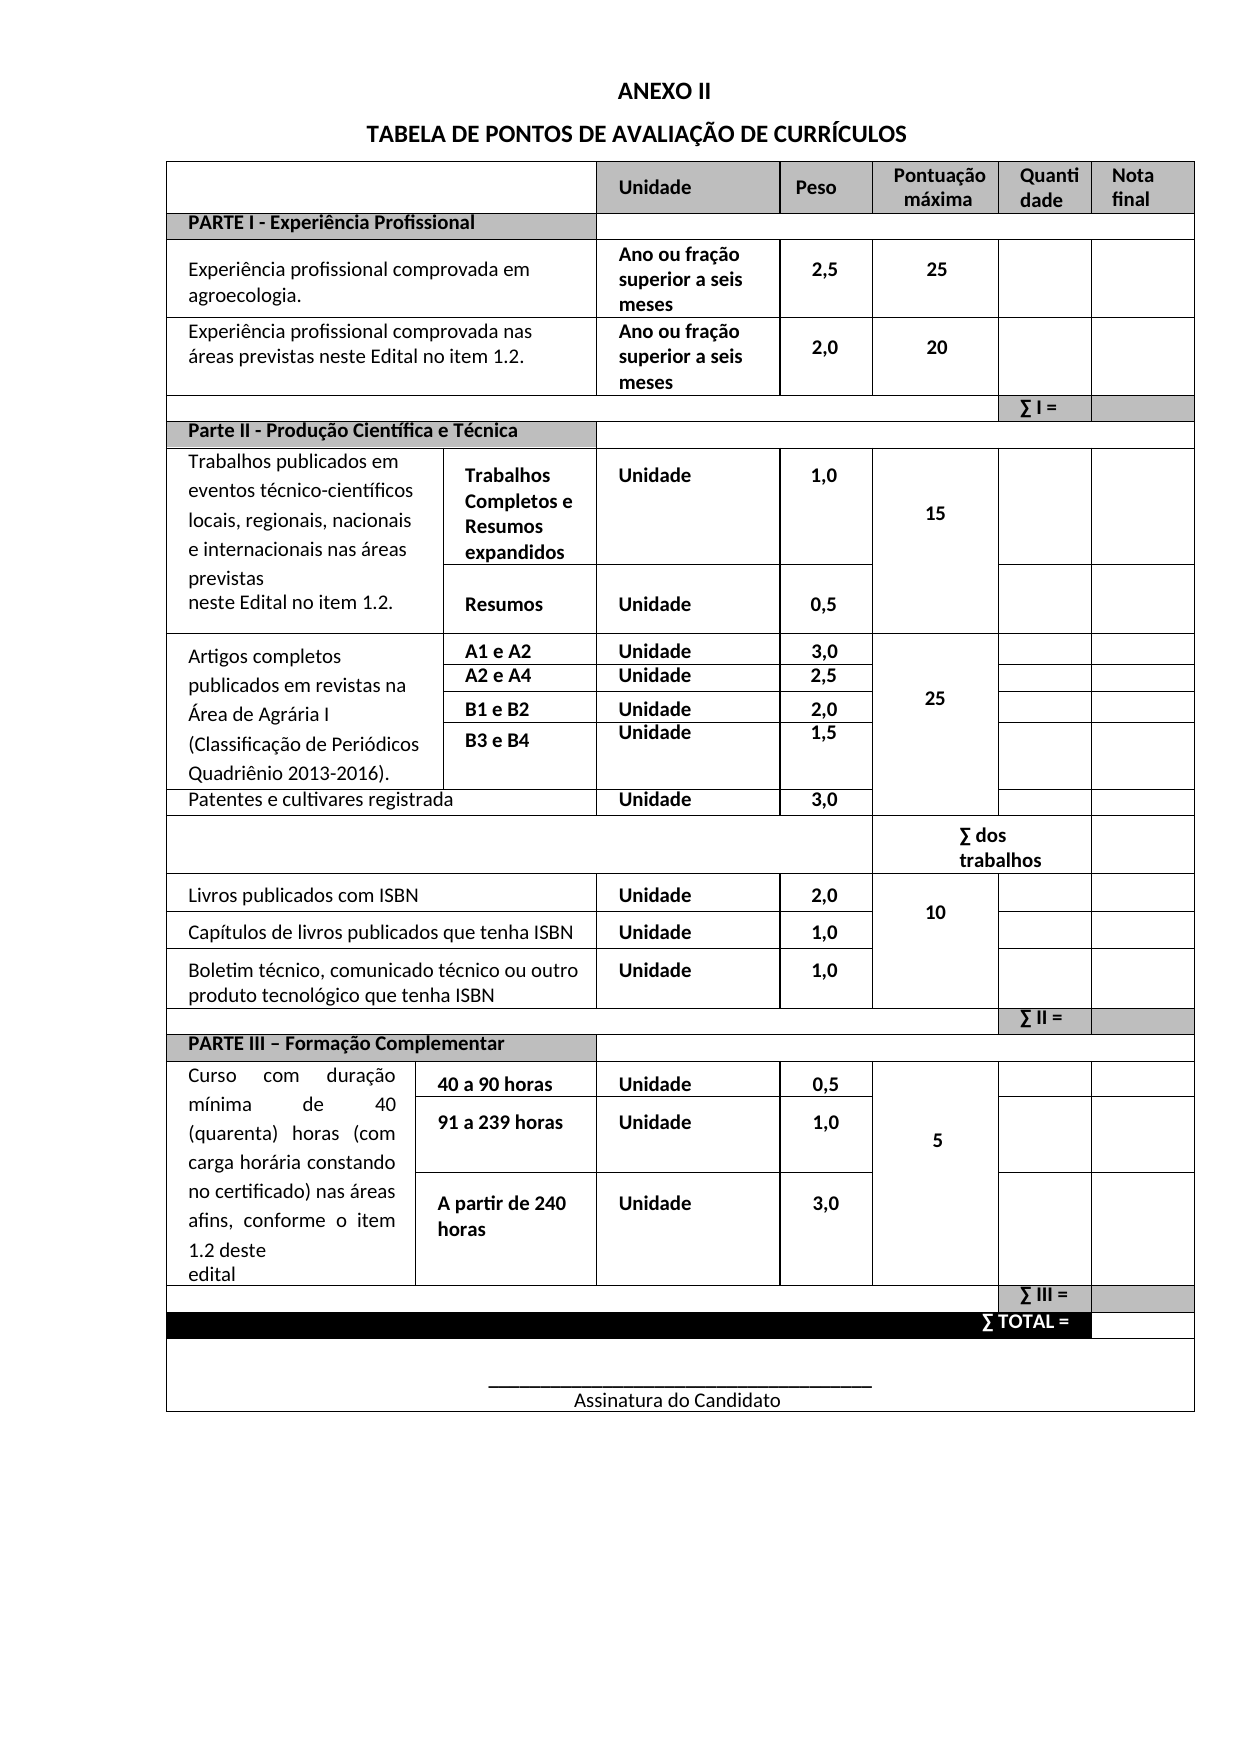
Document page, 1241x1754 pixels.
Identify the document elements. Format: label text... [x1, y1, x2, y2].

table_cell [999, 1173, 1091, 1285]
table_cell [999, 1097, 1091, 1172]
table_cell [999, 449, 1091, 564]
table_cell 0,5 [781, 565, 872, 633]
table_cell B1 e B2 [444, 692, 596, 722]
table_cell [597, 422, 1194, 447]
table_header Quantidade [999, 162, 1091, 213]
table_cell Unidade [597, 790, 779, 815]
table_cell 1,0 [781, 1097, 872, 1172]
table_cell 3,0 [781, 790, 872, 815]
table_cell [1092, 665, 1194, 691]
table_cell [1092, 1062, 1194, 1096]
table_cell [1092, 634, 1194, 664]
table_header Unidade [597, 162, 779, 213]
table_cell [999, 318, 1091, 394]
table_cell [1092, 1009, 1194, 1034]
table_cell [1092, 874, 1194, 911]
table_cell A1 e A2 [444, 634, 596, 664]
table_header [167, 162, 596, 213]
table_header Nota final [1092, 162, 1194, 213]
table_cell Experiência profissional comprovada nas áreas previstas neste Edital no item 1.2. [167, 318, 596, 394]
table_cell [1092, 949, 1194, 1008]
table_cell ∑ III = [999, 1286, 1091, 1312]
table_cell ∑ dos trabalhos [873, 816, 1091, 873]
table_cell Experiência profissional comprovada em agroecologia. [167, 240, 596, 317]
table_cell [167, 1009, 998, 1034]
table_cell [1092, 723, 1194, 789]
table_cell PARTE I - Experiência Profissional [167, 214, 596, 239]
table_cell Unidade [597, 634, 779, 664]
table_cell ∑ II = [999, 1009, 1091, 1034]
table_cell 1,5 [781, 723, 872, 789]
table_cell [999, 949, 1091, 1008]
table_cell Unidade [597, 692, 779, 722]
table_cell [167, 1286, 998, 1312]
table_cell 3,0 [781, 634, 872, 664]
table_cell [999, 240, 1091, 317]
table_cell [1092, 318, 1194, 394]
table_cell B3 e B4 [444, 723, 596, 789]
table_cell [999, 665, 1091, 691]
table_cell [1092, 1313, 1194, 1338]
table_cell ∑ TOTAL = [167, 1313, 1091, 1338]
table_cell Unidade [597, 723, 779, 789]
table_cell Patentes e cultivares registrada [167, 790, 596, 815]
table_cell Unidade [597, 912, 779, 948]
table_cell Ano ou fração superior a seis meses [597, 318, 779, 394]
table_cell Curso com duração mínima de 40 (quarenta) horas (com carga horária constando no certificado) nas áreas afins, conforme o item 1.2 deste edital [167, 1062, 415, 1285]
table_cell Resumos [444, 565, 596, 633]
table_cell [999, 1062, 1091, 1096]
table_cell [1092, 396, 1194, 421]
table_cell 2,0 [781, 692, 872, 722]
table_cell A partir de 240 horas [416, 1173, 596, 1285]
table_cell Unidade [597, 1062, 779, 1096]
table_cell 3,0 [781, 1173, 872, 1285]
table_cell 0,5 [781, 1062, 872, 1096]
table_cell Parte II - Produção Científica e Técnica [167, 422, 596, 447]
table_cell 91 a 239 horas [416, 1097, 596, 1172]
table_cell Boletim técnico, comunicado técnico ou outro produto tecnológico que tenha ISBN [167, 949, 596, 1008]
table_cell Unidade [597, 874, 779, 911]
table_cell 2,0 [781, 874, 872, 911]
table_cell Unidade [597, 665, 779, 691]
table_cell A2 e A4 [444, 665, 596, 691]
table_cell _____________________________________ Assinatura do Candidato [167, 1339, 1194, 1411]
table_cell 15 [873, 449, 998, 633]
table_cell Trabalhos publicados em eventos técnico-científicos locais, regionais, nacionais e internacionais nas áreas previstas neste Edital no item 1.2. [167, 449, 443, 633]
table_cell [999, 912, 1091, 948]
table_cell [999, 874, 1091, 911]
table_cell [167, 396, 998, 421]
table_header Peso [781, 162, 872, 213]
table_cell 40 a 90 horas [416, 1062, 596, 1096]
table_cell [1092, 1286, 1194, 1312]
table_cell 25 [873, 634, 998, 815]
table_cell [999, 692, 1091, 722]
text TABELA DE PONTOS DE AVALIAÇÃO DE CURRÍCULOS [229, 118, 1045, 148]
table_cell 5 [873, 1062, 998, 1285]
table_cell [1092, 1173, 1194, 1285]
table_cell [1092, 449, 1194, 564]
table_cell [1092, 816, 1194, 873]
table_cell 1,0 [781, 449, 872, 564]
table_cell 20 [873, 318, 998, 394]
table_cell ∑ I = [999, 396, 1091, 421]
table_cell 25 [873, 240, 998, 317]
table_cell [999, 723, 1091, 789]
table_cell [999, 790, 1091, 815]
table_cell Trabalhos Completos e Resumos expandidos [444, 449, 596, 564]
table_cell 2,5 [781, 240, 872, 317]
table_cell 10 [873, 874, 998, 1008]
table_cell [597, 214, 1194, 239]
table_cell [597, 1035, 1194, 1061]
table_cell Ano ou fração superior a seis meses [597, 240, 779, 317]
table_cell 2,0 [781, 318, 872, 394]
table_cell [1092, 912, 1194, 948]
table_cell Unidade [597, 1173, 779, 1285]
text ANEXO II [177, 75, 1152, 106]
table_cell Artigos completos publicados em revistas na Área de Agrária I (Classificação de Periódicos Quadriênio 2013-2016). [167, 634, 443, 789]
table_cell [1092, 565, 1194, 633]
table_cell Unidade [597, 565, 779, 633]
table_cell PARTE III – Formação Complementar [167, 1035, 596, 1061]
table_cell [1092, 790, 1194, 815]
table_header Pontuação máxima [873, 162, 998, 213]
table_cell 2,5 [781, 665, 872, 691]
table_cell Capítulos de livros publicados que tenha ISBN [167, 912, 596, 948]
table_cell Livros publicados com ISBN [167, 874, 596, 911]
table_cell 1,0 [781, 912, 872, 948]
table_cell [1092, 240, 1194, 317]
table_cell Unidade [597, 449, 779, 564]
table_cell [999, 565, 1091, 633]
table_cell [167, 816, 872, 873]
table_cell [999, 634, 1091, 664]
table_cell [1092, 692, 1194, 722]
table_cell Unidade [597, 1097, 779, 1172]
table_cell Unidade [597, 949, 779, 1008]
table_cell 1,0 [781, 949, 872, 1008]
table_cell [1092, 1097, 1194, 1172]
